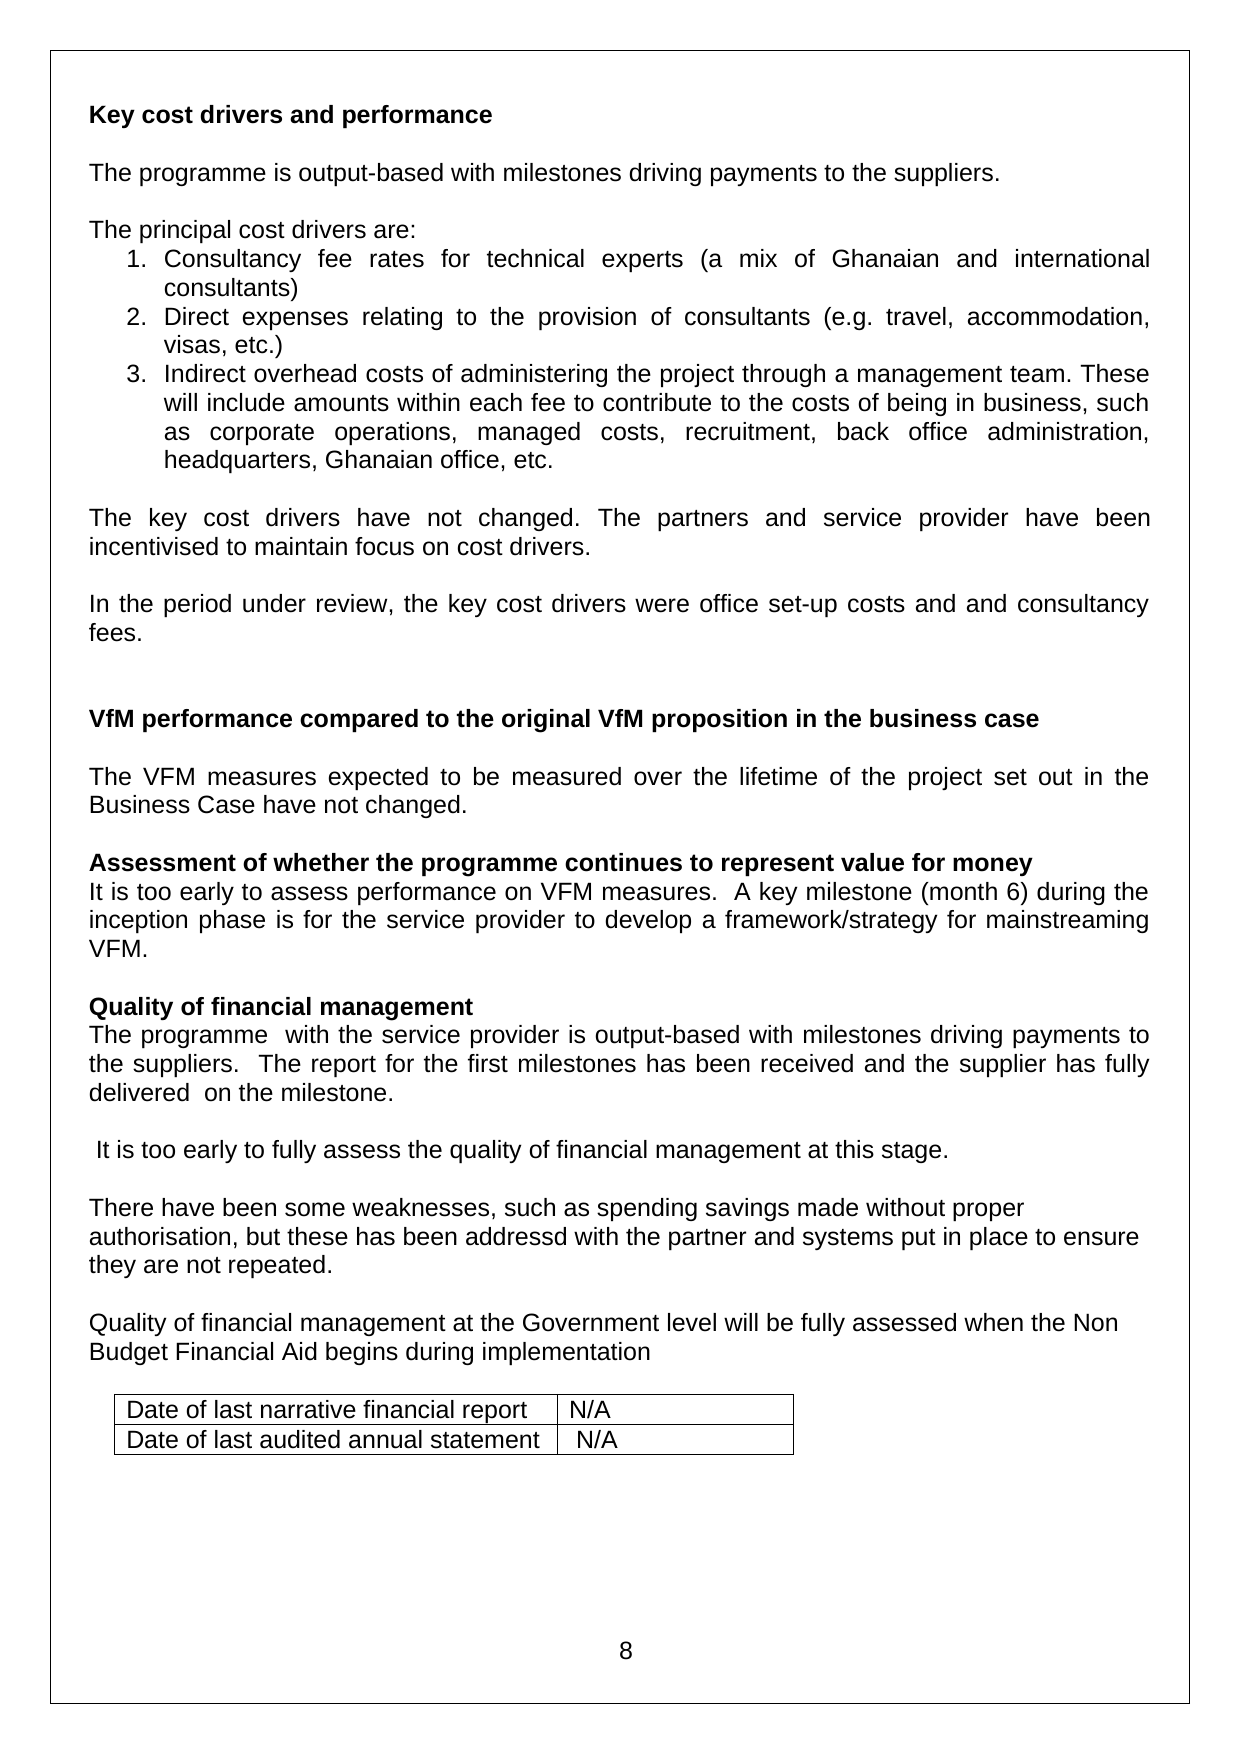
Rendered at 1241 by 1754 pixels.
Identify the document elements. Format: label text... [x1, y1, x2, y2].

text The programme with the service provider is output-based with milestones driving payments to the suppliers. The report for the first milestones has been received and the supplier has fully delivered on the milestone. [89, 1020, 1152, 1106]
list Consultancy fee rates for technical experts (a mix of Ghanaian and international consultants) [126, 244, 1152, 301]
text VfM performance compared to the original VfM proposition in the business case [89, 704, 1152, 733]
text It is too early to assess performance on VFM measures. A key milestone (month 6) during the inception phase is for the service provider to develop a framework/strategy for mainstreaming VFM. [89, 876, 1152, 963]
text Quality of financial management at the Government level will be fully assessed when the Non Budget Financial Aid begins during implementation [89, 1308, 1152, 1365]
text Quality of financial management [89, 991, 1152, 1020]
text The programme is output-based with milestones driving payments to the suppliers. [89, 158, 1152, 186]
list Indirect overhead costs of administering the project through a management team. These will include amounts within each fee to contribute to the costs of being in business, such as corporate operations, managed costs, recruitment, back office administration, headquarters, Ghanaian office, etc. [126, 359, 1152, 474]
text Assessment of whether the programme continues to represent value for money [89, 848, 1152, 876]
table_header Date of last narrative financial report [115, 1395, 557, 1424]
text In the period under review, the key cost drivers were office set-up costs and and consultancy fees. [89, 589, 1152, 646]
text There have been some weaknesses, such as spending savings made without proper authorisation, but these has been addressd with the partner and systems put in place to ensure they are not repeated. [89, 1193, 1152, 1279]
text It is too early to fully assess the quality of financial management at this stage. [89, 1135, 1152, 1164]
text Key cost drivers and performance [89, 100, 1152, 129]
text The VFM measures expected to be measured over the lifetime of the project set out in the Business Case have not changed. [89, 761, 1152, 819]
list The key cost drivers have not changed. The partners and service provider have been incentivised to maintain focus on cost drivers. [89, 503, 1152, 560]
table_header N/A [558, 1395, 793, 1424]
text The principal cost drivers are: [89, 215, 1152, 244]
table_cell Date of last audited annual statement [115, 1425, 557, 1453]
list Direct expenses relating to the provision of consultants (e.g. travel, accommodation, visas, etc.) [126, 301, 1152, 359]
table_cell N/A [558, 1425, 793, 1453]
